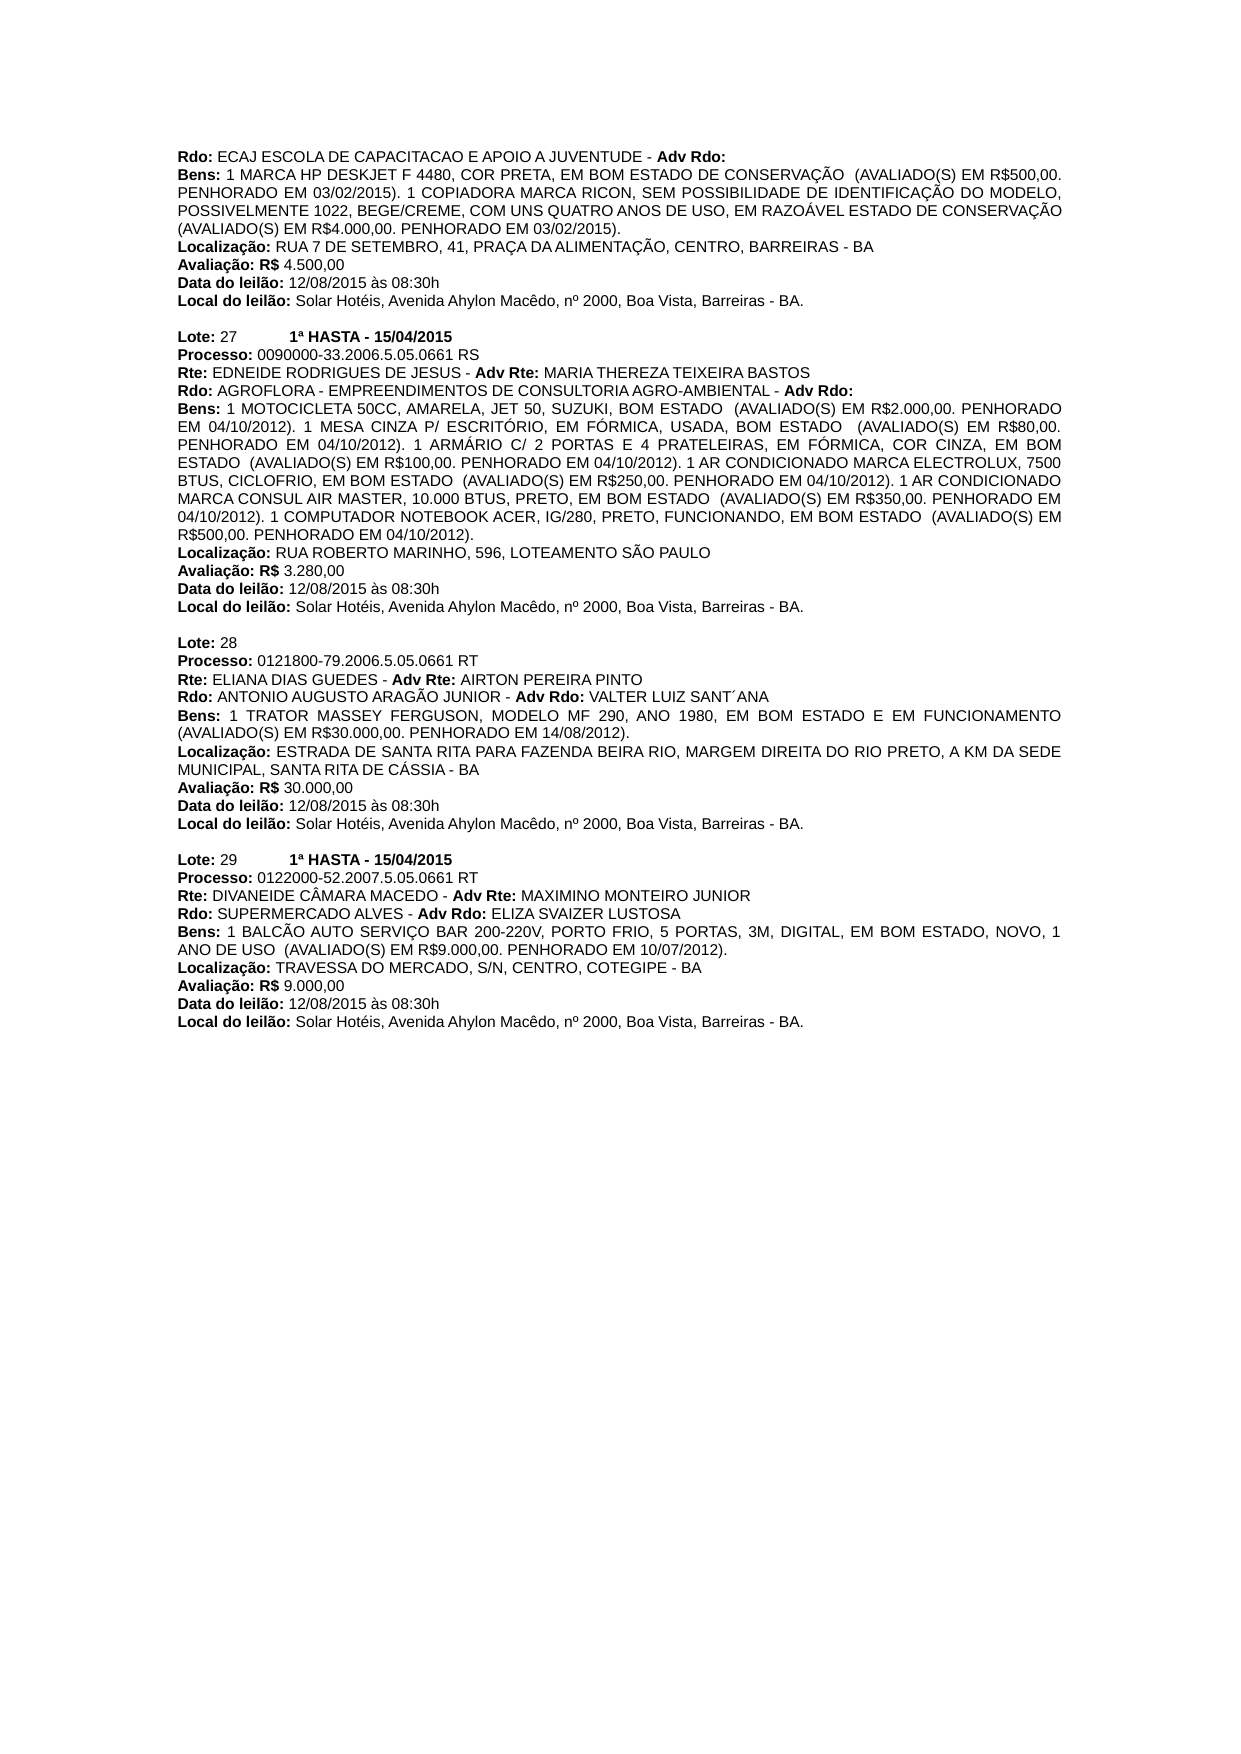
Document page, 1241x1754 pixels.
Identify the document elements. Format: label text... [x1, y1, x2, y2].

text Data do leilão: 12/08/2015 às 08:30h [177, 796, 1063, 814]
text Bens: 1 MARCA HP DESKJET F 4480, COR PRETA, EM BOM ESTADO DE CONSERVAÇÃO (AVALIADO(S) EM R$500,00. PENHORADO EM 03/02/2015). 1 COPIADORA MARCA RICON, SEM POSSIBILIDADE DE IDENTIFICAÇÃO DO MODELO, POSSIVELMENTE 1022, BEGE/CREME, COM UNS QUATRO ANOS DE USO, EM RAZOÁVEL ESTADO DE CONSERVAÇÃO (AVALIADO(S) EM R$4.000,00. PENHORADO EM 03/02/2015). [177, 166, 1063, 238]
text Lote: 29 1ª HASTA - 15/04/2015 [177, 850, 1063, 868]
text Lote: 28 [177, 634, 1063, 652]
text Bens: 1 BALCÃO AUTO SERVIÇO BAR 200-220V, PORTO FRIO, 5 PORTAS, 3M, DIGITAL, EM BOM ESTADO, NOVO, 1 ANO DE USO (AVALIADO(S) EM R$9.000,00. PENHORADO EM 10/07/2012). [177, 922, 1063, 958]
text Lote: 27 1ª HASTA - 15/04/2015 [177, 328, 1063, 346]
text Local do leilão: Solar Hotéis, Avenida Ahylon Macêdo, nº 2000, Boa Vista, Barreiras - BA. [177, 814, 1063, 832]
text Avaliação: R$ 4.500,00 [177, 256, 1063, 274]
text Avaliação: R$ 30.000,00 [177, 778, 1063, 796]
text Rte: ELIANA DIAS GUEDES - Adv Rte: AIRTON PEREIRA PINTO [177, 670, 1063, 688]
text Data do leilão: 12/08/2015 às 08:30h [177, 580, 1063, 598]
text Bens: 1 TRATOR MASSEY FERGUSON, MODELO MF 290, ANO 1980, EM BOM ESTADO E EM FUNCIONAMENTO (AVALIADO(S) EM R$30.000,00. PENHORADO EM 14/08/2012). [177, 706, 1063, 742]
text Rte: DIVANEIDE CÂMARA MACEDO - Adv Rte: MAXIMINO MONTEIRO JUNIOR [177, 886, 1063, 904]
text Local do leilão: Solar Hotéis, Avenida Ahylon Macêdo, nº 2000, Boa Vista, Barreiras - BA. [177, 292, 1063, 310]
text Data do leilão: 12/08/2015 às 08:30h [177, 274, 1063, 292]
text Processo: 0121800-79.2006.5.05.0661 RT [177, 652, 1063, 670]
text Localização: RUA ROBERTO MARINHO, 596, LOTEAMENTO SÃO PAULO [177, 544, 1063, 562]
text Avaliação: R$ 9.000,00 [177, 977, 1063, 994]
text Bens: 1 MOTOCICLETA 50CC, AMARELA, JET 50, SUZUKI, BOM ESTADO (AVALIADO(S) EM R$2.000,00. PENHORADO EM 04/10/2012). 1 MESA CINZA P/ ESCRITÓRIO, EM FÓRMICA, USADA, BOM ESTADO (AVALIADO(S) EM R$80,00. PENHORADO EM 04/10/2012). 1 ARMÁRIO C/ 2 PORTAS E 4 PRATELEIRAS, EM FÓRMICA, COR CINZA, EM BOM ESTADO (AVALIADO(S) EM R$100,00. PENHORADO EM 04/10/2012). 1 AR CONDICIONADO MARCA ELECTROLUX, 7500 BTUS, CICLOFRIO, EM BOM ESTADO (AVALIADO(S) EM R$250,00. PENHORADO EM 04/10/2012). 1 AR CONDICIONADO MARCA CONSUL AIR MASTER, 10.000 BTUS, PRETO, EM BOM ESTADO (AVALIADO(S) EM R$350,00. PENHORADO EM 04/10/2012). 1 COMPUTADOR NOTEBOOK ACER, IG/280, PRETO, FUNCIONANDO, EM BOM ESTADO (AVALIADO(S) EM R$500,00. PENHORADO EM 04/10/2012). [177, 400, 1063, 544]
text Local do leilão: Solar Hotéis, Avenida Ahylon Macêdo, nº 2000, Boa Vista, Barreiras - BA. [177, 598, 1063, 616]
text Rdo: AGROFLORA - EMPREENDIMENTOS DE CONSULTORIA AGRO-AMBIENTAL - Adv Rdo: [177, 382, 1063, 400]
text Localização: ESTRADA DE SANTA RITA PARA FAZENDA BEIRA RIO, MARGEM DIREITA DO RIO PRETO, A KM DA SEDE MUNICIPAL, SANTA RITA DE CÁSSIA - BA [177, 742, 1063, 778]
text Localização: RUA 7 DE SETEMBRO, 41, PRAÇA DA ALIMENTAÇÃO, CENTRO, BARREIRAS - BA [177, 238, 1063, 256]
text Processo: 0122000-52.2007.5.05.0661 RT [177, 868, 1063, 886]
text Rte: EDNEIDE RODRIGUES DE JESUS - Adv Rte: MARIA THEREZA TEIXEIRA BASTOS [177, 364, 1063, 382]
text Local do leilão: Solar Hotéis, Avenida Ahylon Macêdo, nº 2000, Boa Vista, Barreiras - BA. [177, 1013, 1063, 1031]
text Avaliação: R$ 3.280,00 [177, 562, 1063, 580]
text Rdo: SUPERMERCADO ALVES - Adv Rdo: ELIZA SVAIZER LUSTOSA [177, 904, 1063, 922]
text Rdo: ANTONIO AUGUSTO ARAGÃO JUNIOR - Adv Rdo: VALTER LUIZ SANT´ANA [177, 688, 1063, 706]
text Data do leilão: 12/08/2015 às 08:30h [177, 994, 1063, 1013]
text Processo: 0090000-33.2006.5.05.0661 RS [177, 346, 1063, 364]
text Localização: TRAVESSA DO MERCADO, S/N, CENTRO, COTEGIPE - BA [177, 958, 1063, 977]
text Rdo: ECAJ ESCOLA DE CAPACITACAO E APOIO A JUVENTUDE - Adv Rdo: [177, 148, 1063, 166]
